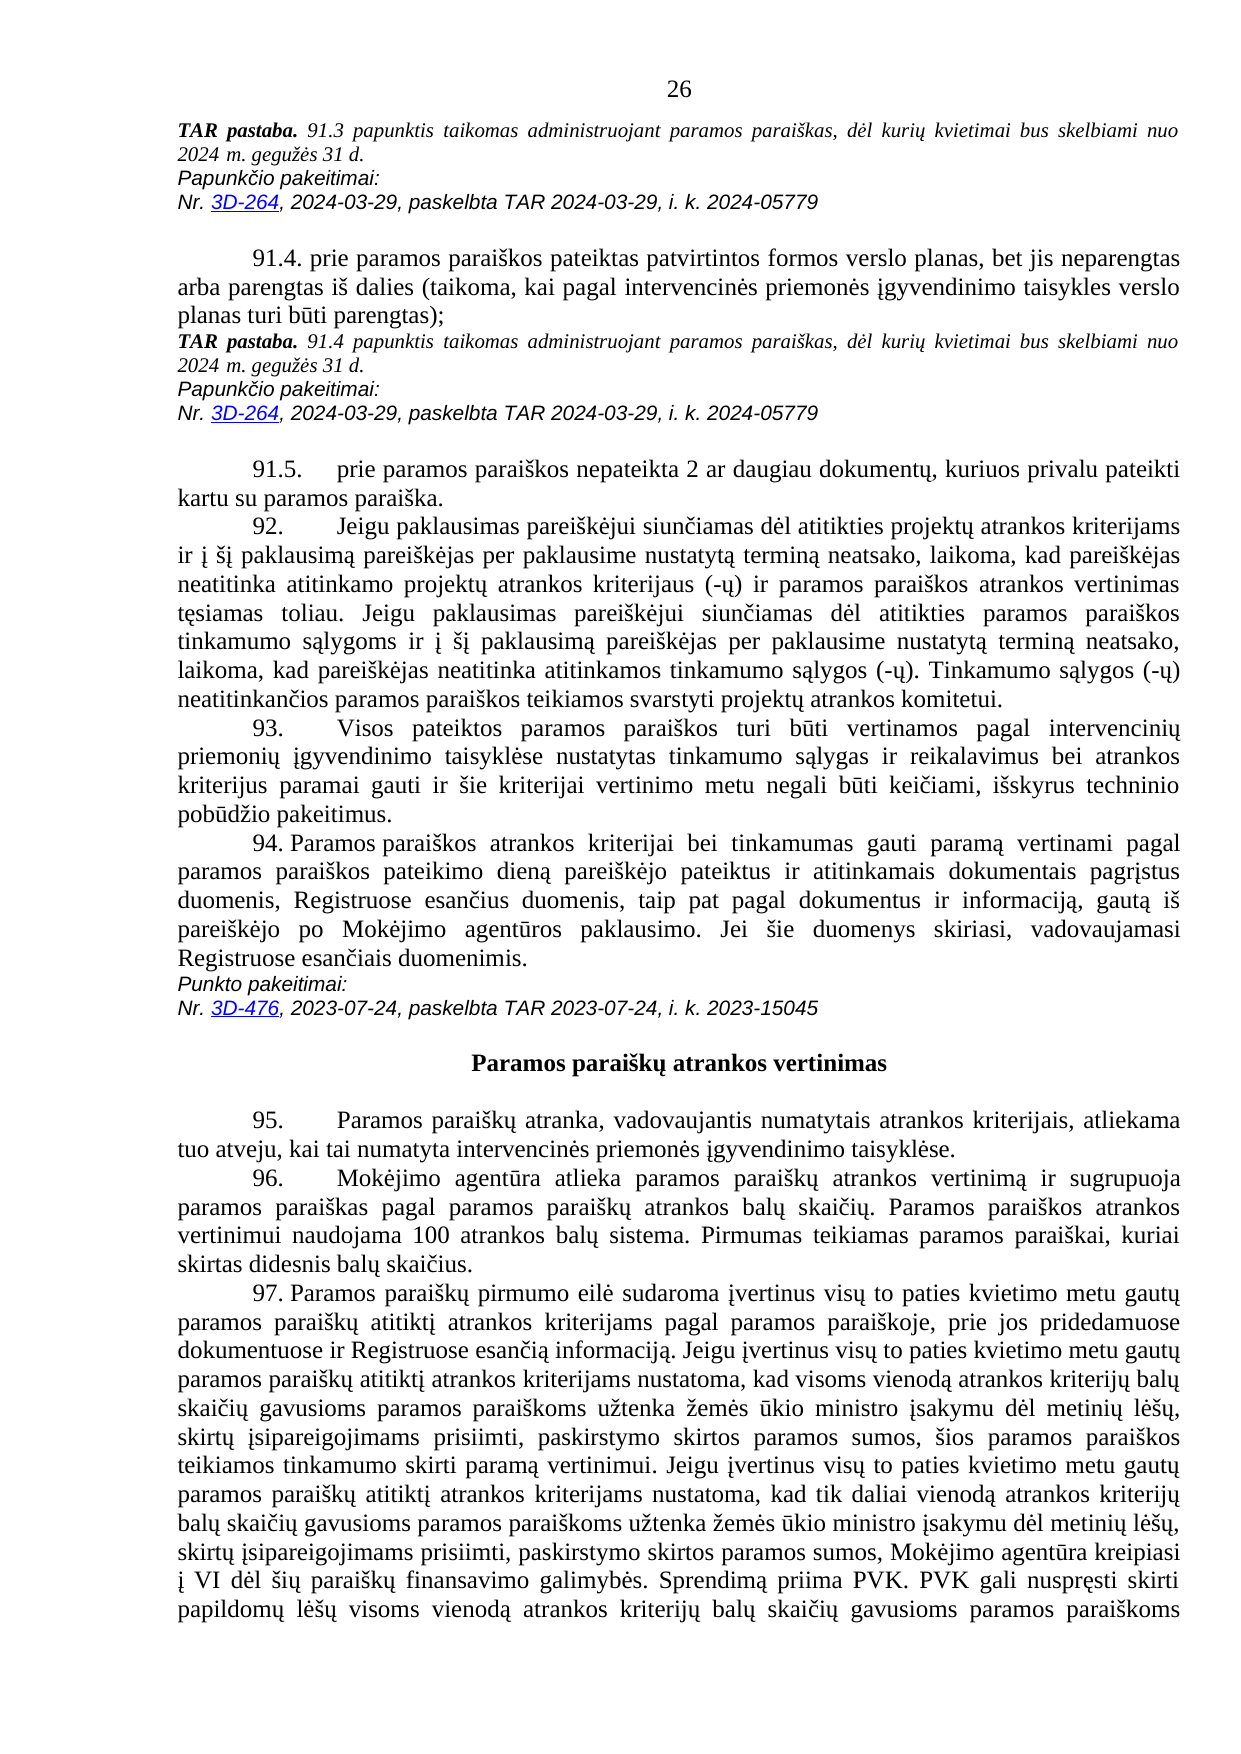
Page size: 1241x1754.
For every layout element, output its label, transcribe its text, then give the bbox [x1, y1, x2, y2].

text Nr. 3D-264, 2024-03-29, paskelbta TAR 2024-03-29, i. k. 2024-05779 [177, 190, 1181, 214]
text TAR pastaba. 91.3 papunktis taikomas administruojant paramos paraiškas, dėl kurių kvietimai bus skelbiami nuo 2024 m. gegužės 31 d. [177, 118, 1181, 166]
text Nr. 3D-264, 2024-03-29, paskelbta TAR 2024-03-29, i. k. 2024-05779 [177, 401, 1181, 425]
text 97. Paramos paraiškų pirmumo eilė sudaroma įvertinus visų to paties kvietimo metu gautų paramos paraiškų atitiktį atrankos kriterijams pagal paramos paraiškoje, prie jos pridedamuose dokumentuose ir Registruose esančią informaciją. Jeigu įvertinus visų to paties kvietimo metu gautų paramos paraiškų atitiktį atrankos kriterijams nustatoma, kad visoms vienodą atrankos kriterijų balų skaičių gavusioms paramos paraiškoms užtenka žemės ūkio ministro įsakymu dėl metinių lėšų, skirtų įsipareigojimams prisiimti, paskirstymo skirtos paramos sumos, šios paramos paraiškos teikiamos tinkamumo skirti paramą vertinimui. Jeigu įvertinus visų to paties kvietimo metu gautų paramos paraiškų atitiktį atrankos kriterijams nustatoma, kad tik daliai vienodą atrankos kriterijų balų skaičių gavusioms paramos paraiškoms užtenka žemės ūkio ministro įsakymu dėl metinių lėšų, skirtų įsipareigojimams prisiimti, paskirstymo skirtos paramos sumos, Mokėjimo agentūra kreipiasi į VI dėl šių paraiškų finansavimo galimybės. Sprendimą priima PVK. PVK gali nuspręsti skirti papildomų lėšų visoms vienodą atrankos kriterijų balų skaičių gavusioms paramos paraiškoms [177, 1278, 1181, 1623]
text Papunkčio pakeitimai: [177, 166, 1181, 190]
text Nr. 3D-476, 2023-07-24, paskelbta TAR 2023-07-24, i. k. 2023-15045 [177, 995, 1181, 1019]
text TAR pastaba. 91.4 papunktis taikomas administruojant paramos paraiškas, dėl kurių kvietimai bus skelbiami nuo 2024 m. gegužės 31 d. [177, 329, 1181, 377]
text 95. Paramos paraiškų atranka, vadovaujantis numatytais atrankos kriterijais, atliekama tuo atveju, kai tai numatyta intervencinės priemonės įgyvendinimo taisyklėse. [177, 1106, 1181, 1163]
text 92. Jeigu paklausimas pareiškėjui siunčiamas dėl atitikties projektų atrankos kriterijams ir į šį paklausimą pareiškėjas per paklausime nustatytą terminą neatsako, laikoma, kad pareiškėjas neatitinka atitinkamo projektų atrankos kriterijaus (-ų) ir paramos paraiškos atrankos vertinimas tęsiamas toliau. Jeigu paklausimas pareiškėjui siunčiamas dėl atitikties paramos paraiškos tinkamumo sąlygoms ir į šį paklausimą pareiškėjas per paklausime nustatytą terminą neatsako, laikoma, kad pareiškėjas neatitinka atitinkamos tinkamumo sąlygos (-ų). Tinkamumo sąlygos (-ų) neatitinkančios paramos paraiškos teikiamos svarstyti projektų atrankos komitetui. [177, 511, 1181, 713]
text 91.4. prie paramos paraiškos pateiktas patvirtintos formos verslo planas, bet jis neparengtas arba parengtas iš dalies (taikoma, kai pagal intervencinės priemonės įgyvendinimo taisykles verslo planas turi būti parengtas); [177, 243, 1181, 329]
text 94. Paramos paraiškos atrankos kriterijai bei tinkamumas gauti paramą vertinami pagal paramos paraiškos pateikimo dieną pareiškėjo pateiktus ir atitinkamais dokumentais pagrįstus duomenis, Registruose esančius duomenis, taip pat pagal dokumentus ir informaciją, gautą iš pareiškėjo po Mokėjimo agentūros paklausimo. Jei šie duomenys skiriasi, vadovaujamasi Registruose esančiais duomenimis. [177, 828, 1181, 971]
text 91.5. prie paramos paraiškos nepateikta 2 ar daugiau dokumentų, kuriuos privalu pateikti kartu su paramos paraiška. [177, 454, 1181, 511]
text 96. Mokėjimo agentūra atlieka paramos paraiškų atrankos vertinimą ir sugrupuoja paramos paraiškas pagal paramos paraiškų atrankos balų skaičių. Paramos paraiškos atrankos vertinimui naudojama 100 atrankos balų sistema. Pirmumas teikiamas paramos paraiškai, kuriai skirtas didesnis balų skaičius. [177, 1163, 1181, 1278]
text Punkto pakeitimai: [177, 971, 1181, 995]
text Papunkčio pakeitimai: [177, 377, 1181, 401]
subtitle Paramos paraiškų atrankos vertinimas [177, 1048, 1181, 1077]
text 93. Visos pateiktos paramos paraiškos turi būti vertinamos pagal intervencinių priemonių įgyvendinimo taisyklėse nustatytas tinkamumo sąlygas ir reikalavimus bei atrankos kriterijus paramai gauti ir šie kriterijai vertinimo metu negali būti keičiami, išskyrus techninio pobūdžio pakeitimus. [177, 713, 1181, 828]
